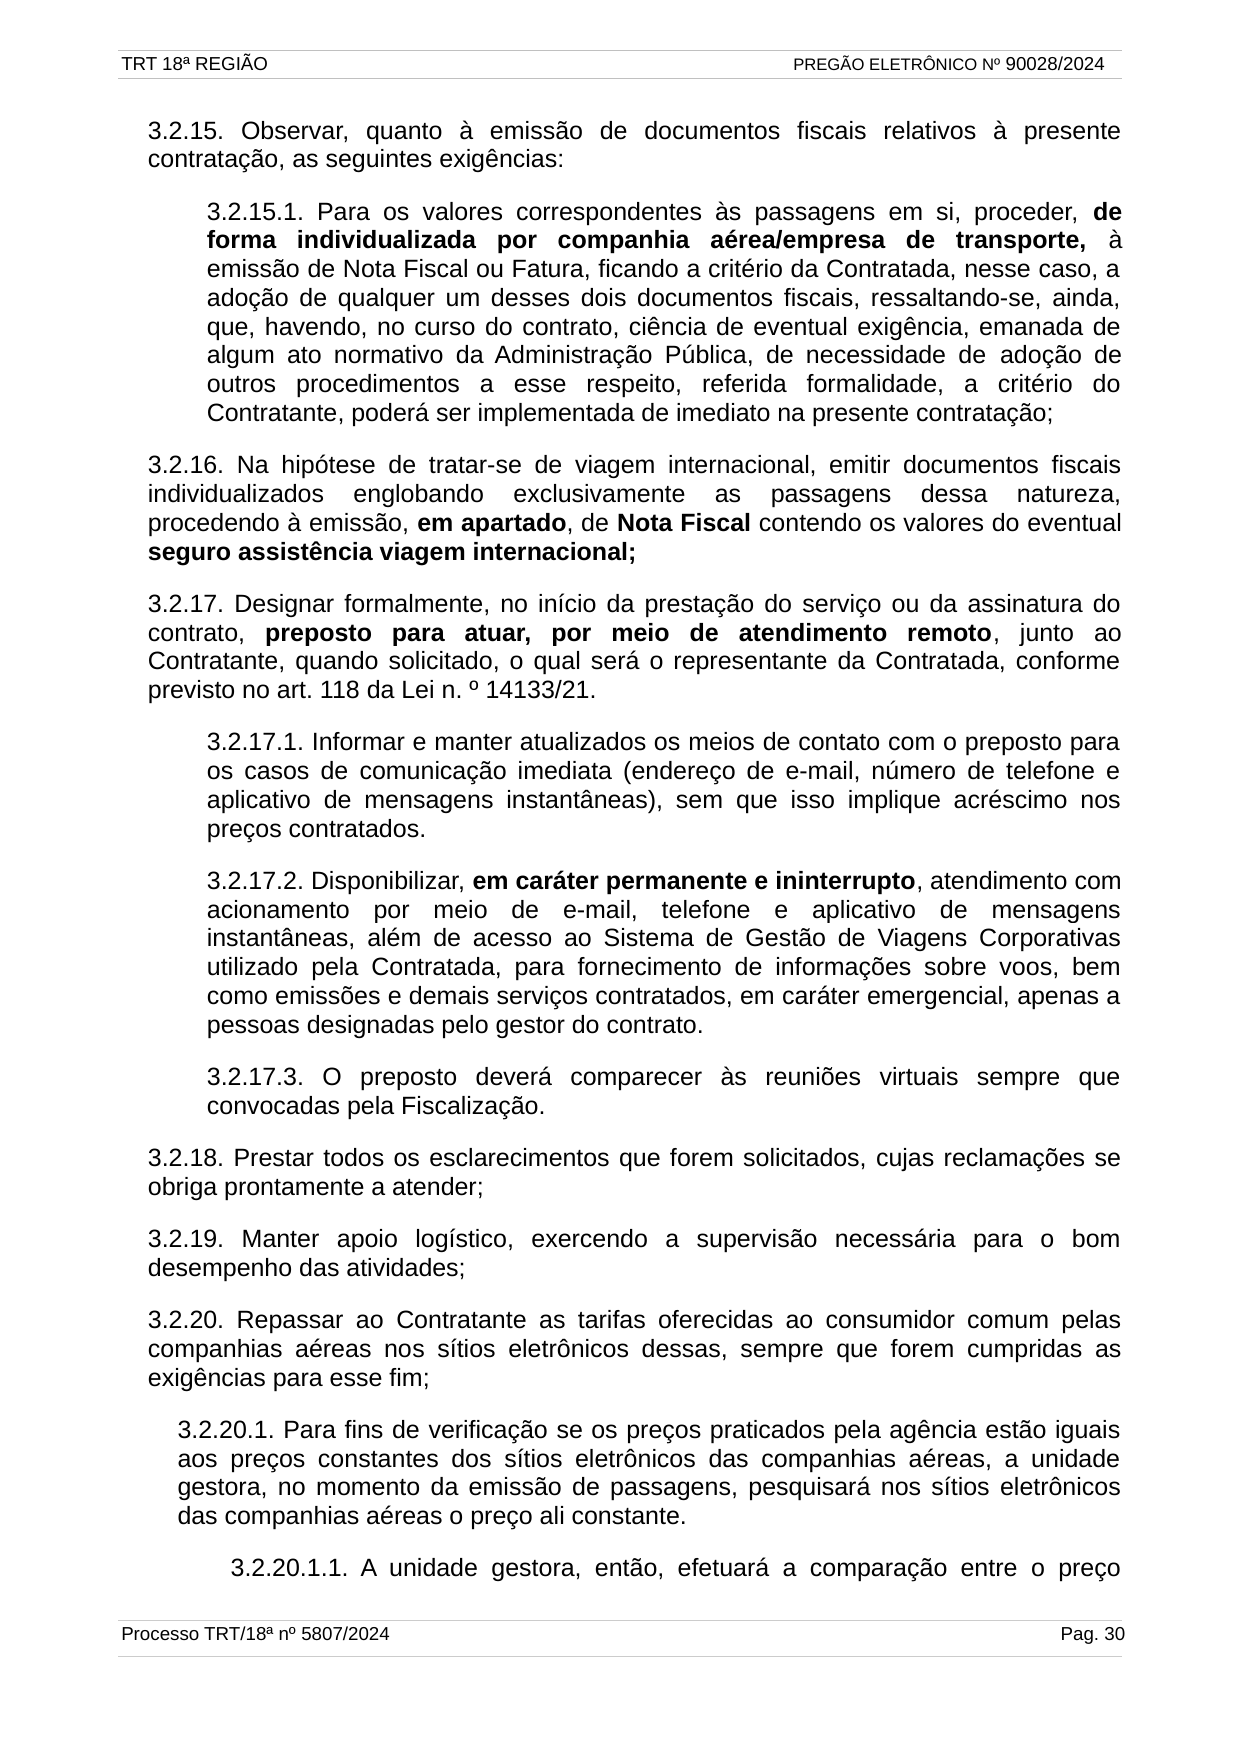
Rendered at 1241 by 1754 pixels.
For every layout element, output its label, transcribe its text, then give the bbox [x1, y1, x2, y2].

text 3.2.20.1.1. A unidade gestora, então, efetuará a comparação entre o preço [230, 1553, 1122, 1582]
text 3.2.17. Designar formalmente, no início da prestação do serviço ou da assinatura do contrato, preposto para atuar, por meio de atendimento remoto, junto ao Contratante, quando solicitado, o qual será o representante da Contratada, conforme previsto no art. 118 da Lei n. º 14133/21. [148, 589, 1122, 704]
text 3.2.17.2. Disponibilizar, em caráter permanente e ininterrupto, atendimento com acionamento por meio de e-mail, telefone e aplicativo de mensagens instantâneas, além de acesso ao Sistema de Gestão de Viagens Corporativas utilizado pela Contratada, para fornecimento de informações sobre voos, bem como emissões e demais serviços contratados, em caráter emergencial, apenas a pessoas designadas pelo gestor do contrato. [207, 866, 1122, 1038]
text 3.2.20. Repassar ao Contratante as tarifas oferecidas ao consumidor comum pelas companhias aéreas nos sítios eletrônicos dessas, sempre que forem cumpridas as exigências para esse fim; [148, 1305, 1122, 1391]
text 3.2.15. Observar, quanto à emissão de documentos fiscais relativos à presente contratação, as seguintes exigências: [148, 116, 1122, 173]
list 3.2.15.1. Para os valores correspondentes às passagens em si, proceder, de forma individualizada por companhia aérea/empresa de transporte, à emissão de Nota Fiscal ou Fatura, ficando a critério da Contratada, nesse caso, a adoção de qualquer um desses dois documentos fiscais, ressaltando-se, ainda, que, havendo, no curso do contrato, ciência de eventual exigência, emanada de algum ato normativo da Administração Pública, de necessidade de adoção de outros procedimentos a esse respeito, referida formalidade, a critério do Contratante, poderá ser implementada de imediato na presente contratação; [207, 197, 1122, 427]
text 3.2.20.1. Para fins de verificação se os preços praticados pela agência estão iguais aos preços constantes dos sítios eletrônicos das companhias aéreas, a unidade gestora, no momento da emissão de passagens, pesquisará nos sítios eletrônicos das companhias aéreas o preço ali constante. [177, 1415, 1122, 1530]
text 3.2.17.3. O preposto deverá comparecer às reuniões virtuais sempre que convocadas pela Fiscalização. [207, 1062, 1122, 1119]
text 3.2.18. Prestar todos os esclarecimentos que forem solicitados, cujas reclamações se obriga prontamente a atender; [148, 1143, 1122, 1200]
text 3.2.16. Na hipótese de tratar-se de viagem internacional, emitir documentos fiscais individualizados englobando exclusivamente as passagens dessa natureza, procedendo à emissão, em apartado, de Nota Fiscal contendo os valores do eventual seguro assistência viagem internacional; [148, 450, 1122, 565]
text 3.2.19. Manter apoio logístico, exercendo a supervisão necessária para o bom desempenho das atividades; [148, 1224, 1122, 1281]
text 3.2.17.1. Informar e manter atualizados os meios de contato com o preposto para os casos de comunicação imediata (endereço de e-mail, número de telefone e aplicativo de mensagens instantâneas), sem que isso implique acréscimo nos preços contratados. [207, 727, 1122, 842]
